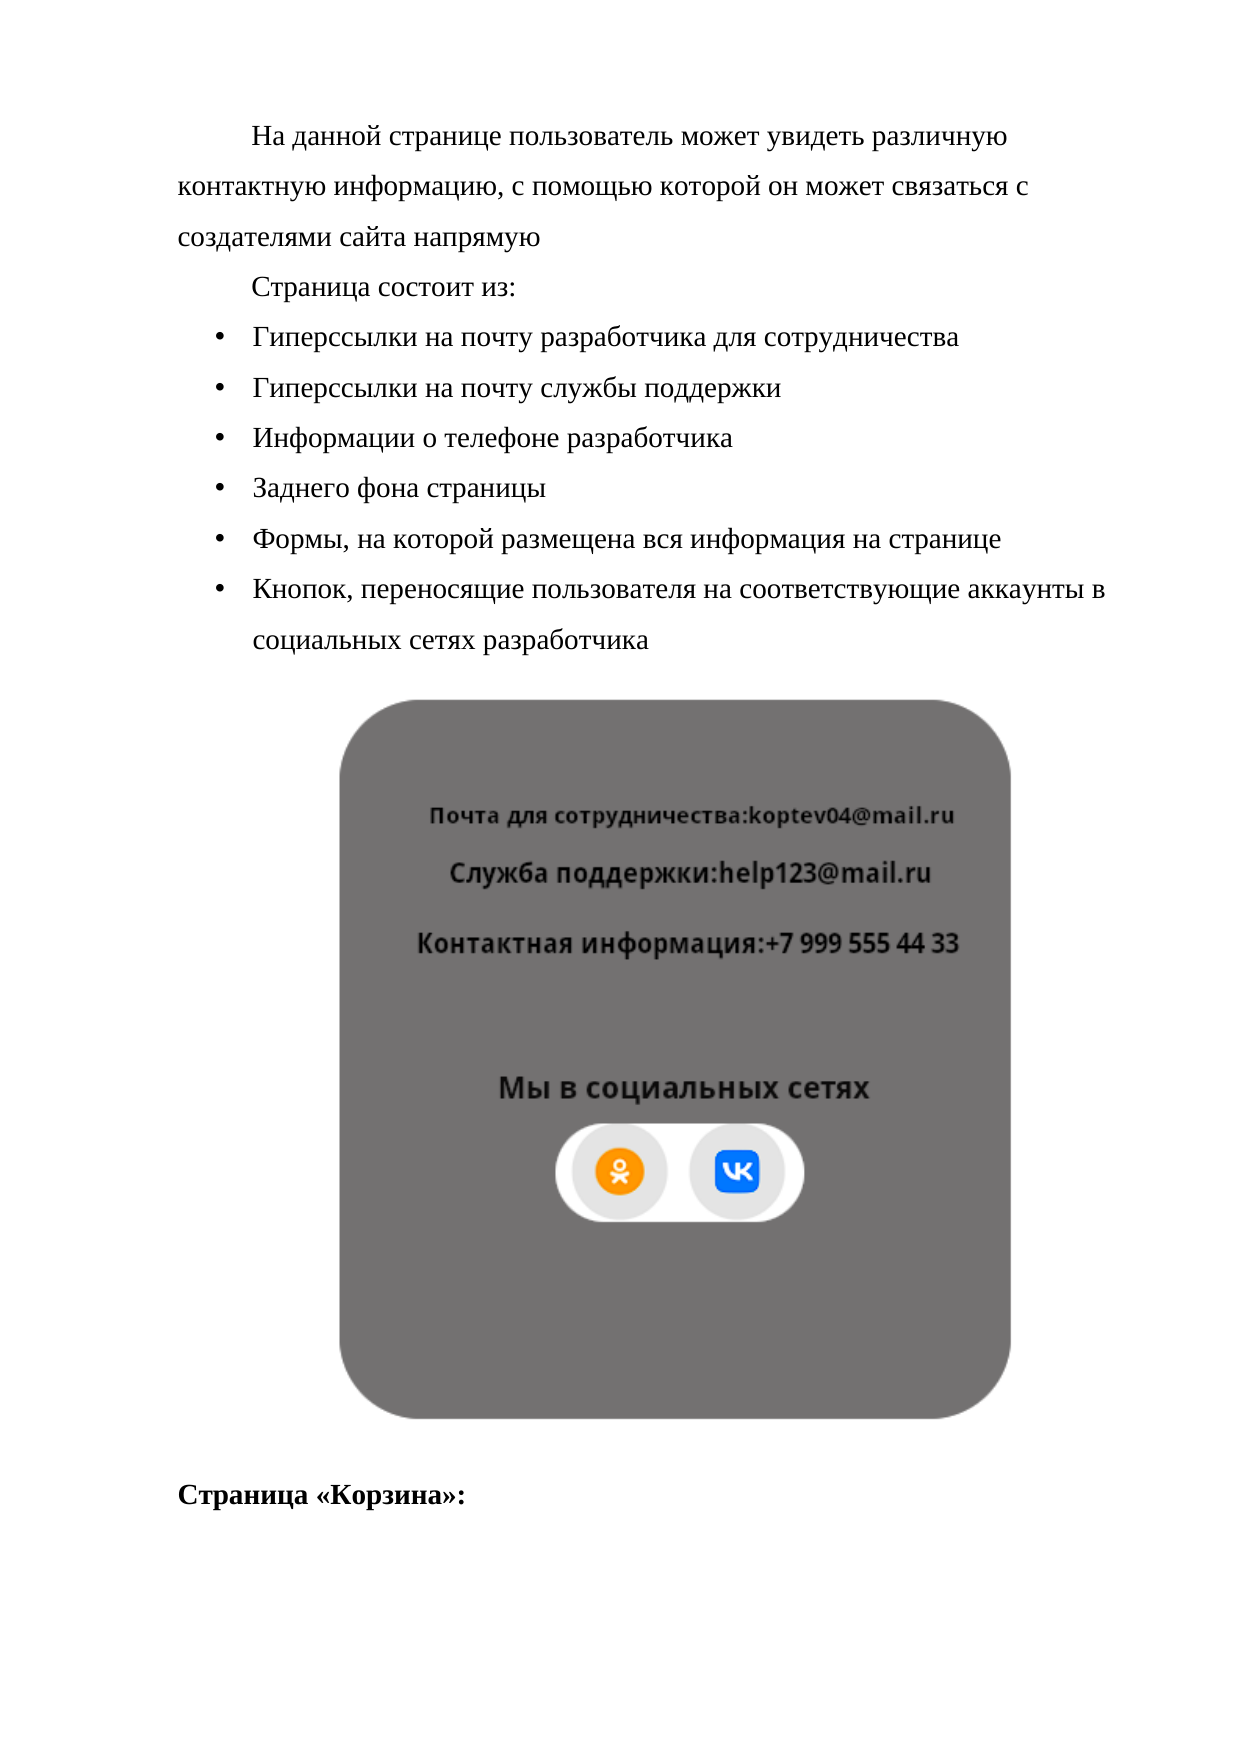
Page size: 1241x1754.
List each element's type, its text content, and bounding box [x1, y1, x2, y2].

text Страница состоит из: [177, 269, 1152, 303]
list Кнопок, переносящие пользователя на соответствующие аккаунты в социальных сетях разработчика [215, 571, 1152, 655]
text На данной странице пользователь может увидеть различную контактную информацию, с помощью которой он может связаться с создателями сайта напрямую [177, 118, 1152, 252]
list Информации о телефоне разработчика [215, 420, 1152, 454]
list Формы, на которой размещена вся информация на странице [215, 521, 1152, 555]
list Заднего фона страницы [215, 471, 1152, 504]
picture [260, 672, 1069, 1463]
list Гиперссылки на почту службы поддержки [215, 370, 1152, 403]
text Страница «Корзина»: [177, 714, 1152, 1510]
list Гиперссылки на почту разработчика для сотрудничества [215, 319, 1152, 353]
